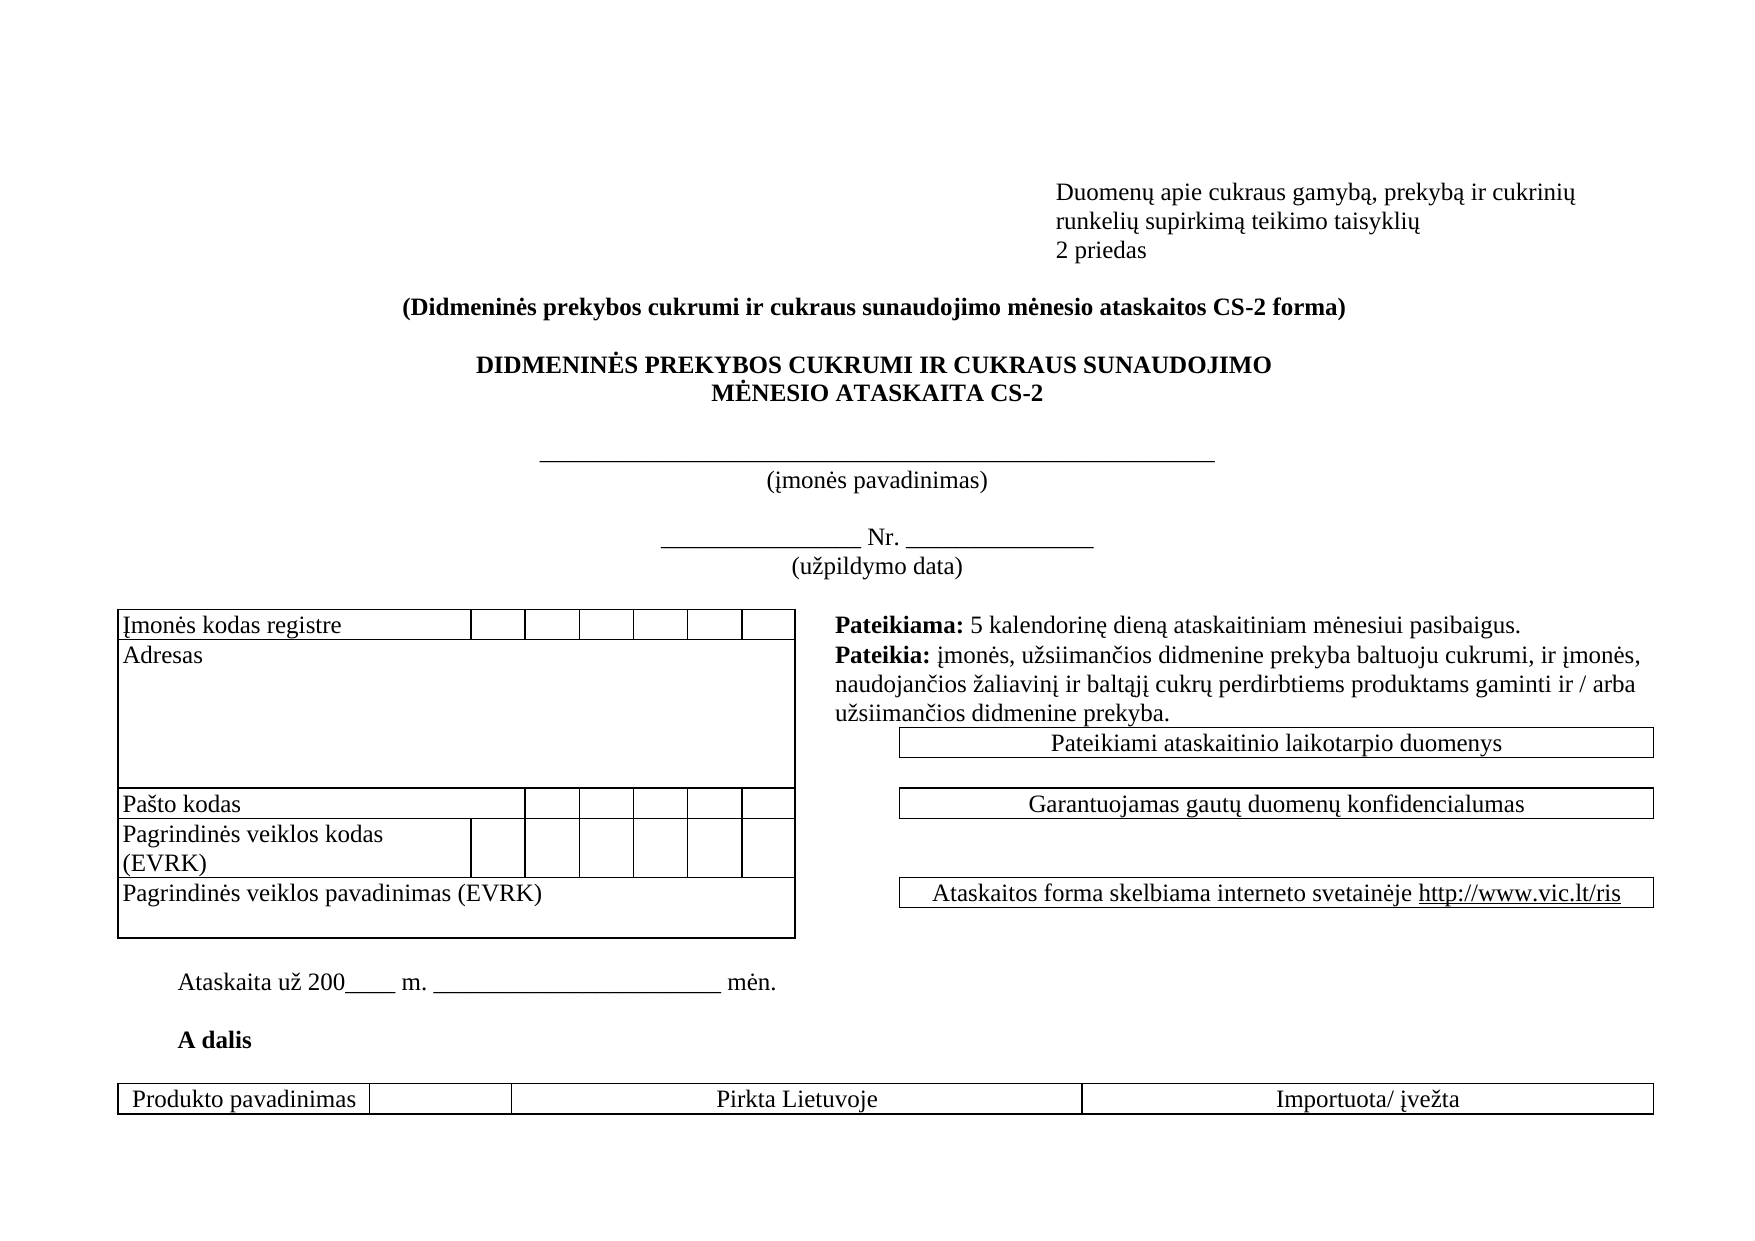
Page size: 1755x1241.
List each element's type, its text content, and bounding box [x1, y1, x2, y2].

table_cell [796, 877, 899, 907]
table_cell [899, 758, 1653, 787]
table_cell Adresas [119, 640, 794, 787]
table_cell [743, 819, 794, 877]
table_cell [580, 789, 633, 817]
table_header Įmonės kodas registre [119, 610, 470, 639]
table_header [580, 610, 633, 639]
table_header [526, 610, 579, 639]
table_cell [634, 819, 687, 877]
table_header Produkto pavadinimas [119, 1084, 369, 1113]
table_cell [796, 787, 899, 817]
table_cell [472, 819, 524, 877]
text A dalis [118, 1025, 1636, 1054]
table_header Pirkta Lietuvoje [512, 1084, 1081, 1113]
text Ataskaita už 200____ m. _______________________ mėn. [118, 967, 1636, 996]
table_cell [743, 789, 794, 817]
table_cell Garantuojamas gautų duomenų konfidencialumas [900, 789, 1653, 817]
table_cell [688, 819, 741, 877]
text Duomenų apie cukraus gamybą, prekybą ir cukrinių [1056, 177, 1636, 206]
table_header [370, 1084, 511, 1113]
table_cell [796, 727, 899, 757]
table_cell [796, 907, 899, 937]
table_cell [526, 819, 579, 877]
table_cell Pagrindinės veiklos kodas (EVRK) [119, 819, 470, 877]
text (užpildymo data) [118, 551, 1636, 580]
table_cell [471, 789, 524, 817]
table_cell Ataskaitos forma skelbiama interneto svetainėje http://www.vic.lt/ris [900, 878, 1653, 907]
table_header [472, 610, 524, 639]
table_header Pateikiama: 5 kalendorinę dieną ataskaitiniam mėnesiui pasibaigus. [796, 609, 1653, 639]
table_cell [899, 908, 1653, 937]
table_cell [899, 819, 1653, 877]
table_header Importuota/ įvežta [1083, 1084, 1653, 1113]
text (įmonės pavadinimas) [118, 465, 1636, 493]
table_cell [526, 789, 579, 817]
text (Didmeninės prekybos cukrumi ir cukraus sunaudojimo mėnesio ataskaitos CS-2 forma) [118, 292, 1636, 321]
table_cell [796, 757, 899, 787]
text runkelių supirkimą teikimo taisyklių [1056, 206, 1636, 235]
text ________________ Nr. _______________ [118, 522, 1636, 551]
table_cell [688, 789, 741, 817]
table_cell Pateikia: įmonės, užsiimančios didmenine prekyba baltuoju cukrumi, ir įmonės, naudojančios žaliavinį ir baltąjį cukrų perdirbtiems produktams gaminti ir / arba užsiimančios didmenine prekyba. [796, 639, 1653, 727]
table_header [743, 610, 794, 639]
table_header [634, 610, 687, 639]
table_cell Pateikiami ataskaitinio laikotarpio duomenys [900, 728, 1653, 757]
table_cell Pašto kodas [119, 789, 471, 817]
table_cell [796, 818, 899, 877]
text MĖNESIO ATASKAITA CS-2 [118, 378, 1636, 407]
table_cell [580, 819, 633, 877]
table_cell [634, 789, 687, 817]
table_cell Pagrindinės veiklos pavadinimas (EVRK) [119, 878, 794, 937]
text ______________________________________________________ [118, 436, 1636, 465]
table_header [688, 610, 741, 639]
text 2 priedas [1056, 235, 1636, 263]
text DIDMENINĖS PREKYBOS CUKRUMI IR CUKRAUS SUNAUDOJIMO [118, 350, 1636, 378]
